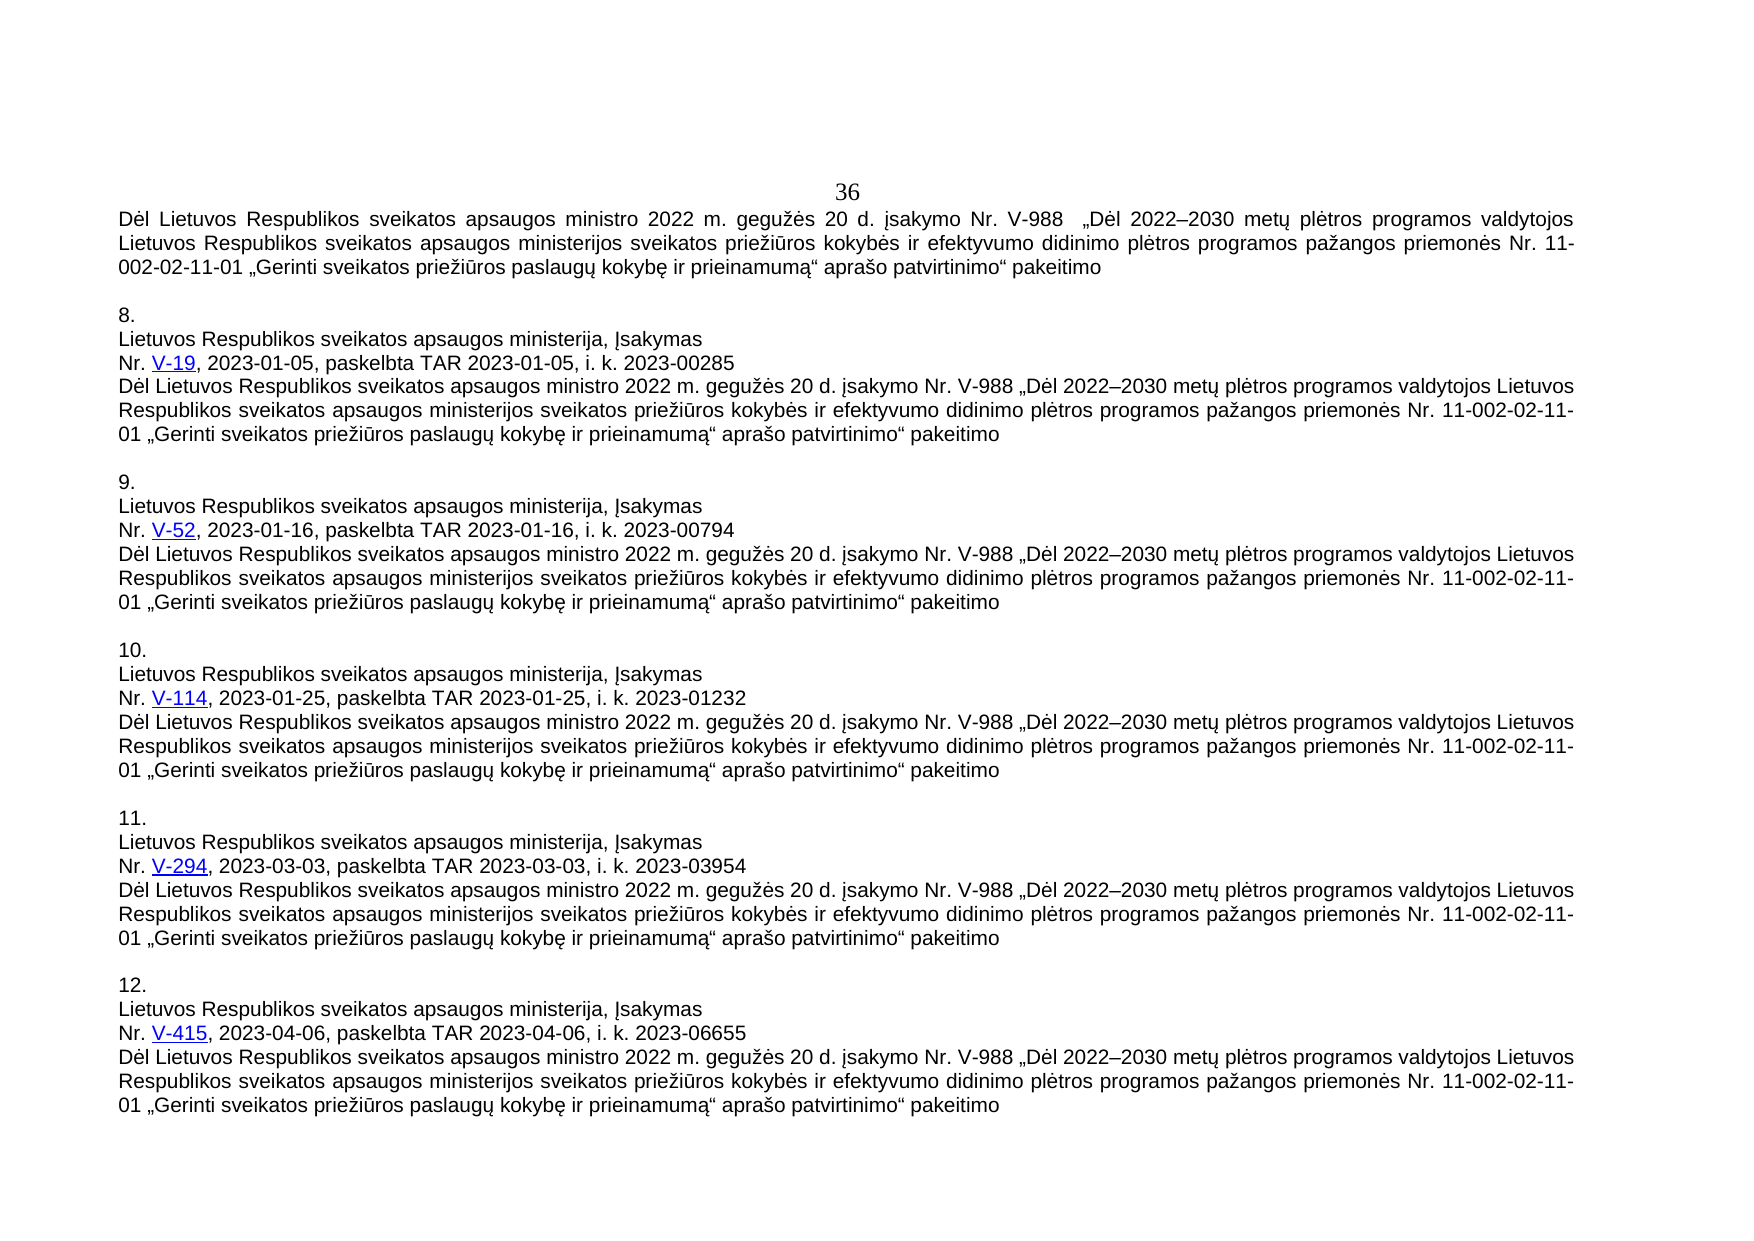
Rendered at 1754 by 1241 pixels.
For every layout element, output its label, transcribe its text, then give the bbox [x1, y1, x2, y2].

text Lietuvos Respublikos sveikatos apsaugos ministerija, Įsakymas [118, 997, 1577, 1021]
text Nr. V-294, 2023-03-03, paskelbta TAR 2023-03-03, i. k. 2023-03954 [118, 853, 1577, 877]
text Lietuvos Respublikos sveikatos apsaugos ministerija, Įsakymas [118, 662, 1577, 686]
text 8. [118, 302, 1577, 326]
text 12. [118, 973, 1577, 997]
text Dėl Lietuvos Respublikos sveikatos apsaugos ministro 2022 m. gegužės 20 d. įsakymo Nr. V-988 „Dėl 2022–2030 metų plėtros programos valdytojos Lietuvos Respublikos sveikatos apsaugos ministerijos sveikatos priežiūros kokybės ir efektyvumo didinimo plėtros programos pažangos priemonės Nr. 11-002-02-11-01 „Gerinti sveikatos priežiūros paslaugų kokybę ir prieinamumą“ aprašo patvirtinimo“ pakeitimo [118, 1045, 1577, 1117]
text Lietuvos Respublikos sveikatos apsaugos ministerija, Įsakymas [118, 494, 1577, 518]
text Dėl Lietuvos Respublikos sveikatos apsaugos ministro 2022 m. gegužės 20 d. įsakymo Nr. V-988 „Dėl 2022–2030 metų plėtros programos valdytojos Lietuvos Respublikos sveikatos apsaugos ministerijos sveikatos priežiūros kokybės ir efektyvumo didinimo plėtros programos pažangos priemonės Nr. 11-002-02-11-01 „Gerinti sveikatos priežiūros paslaugų kokybę ir prieinamumą“ aprašo patvirtinimo“ pakeitimo [118, 710, 1577, 782]
text Nr. V-415, 2023-04-06, paskelbta TAR 2023-04-06, i. k. 2023-06655 [118, 1021, 1577, 1045]
text Dėl Lietuvos Respublikos sveikatos apsaugos ministro 2022 m. gegužės 20 d. įsakymo Nr. V-988 „Dėl 2022–2030 metų plėtros programos valdytojos Lietuvos Respublikos sveikatos apsaugos ministerijos sveikatos priežiūros kokybės ir efektyvumo didinimo plėtros programos pažangos priemonės Nr. 11-002-02-11-01 „Gerinti sveikatos priežiūros paslaugų kokybę ir prieinamumą“ aprašo patvirtinimo“ pakeitimo [118, 374, 1577, 446]
text Lietuvos Respublikos sveikatos apsaugos ministerija, Įsakymas [118, 326, 1577, 350]
text Dėl Lietuvos Respublikos sveikatos apsaugos ministro 2022 m. gegužės 20 d. įsakymo Nr. V-988 „Dėl 2022–2030 metų plėtros programos valdytojos Lietuvos Respublikos sveikatos apsaugos ministerijos sveikatos priežiūros kokybės ir efektyvumo didinimo plėtros programos pažangos priemonės Nr. 11-002-02-11-01 „Gerinti sveikatos priežiūros paslaugų kokybę ir prieinamumą“ aprašo patvirtinimo“ pakeitimo [118, 207, 1577, 278]
text Dėl Lietuvos Respublikos sveikatos apsaugos ministro 2022 m. gegužės 20 d. įsakymo Nr. V-988 „Dėl 2022–2030 metų plėtros programos valdytojos Lietuvos Respublikos sveikatos apsaugos ministerijos sveikatos priežiūros kokybės ir efektyvumo didinimo plėtros programos pažangos priemonės Nr. 11-002-02-11-01 „Gerinti sveikatos priežiūros paslaugų kokybę ir prieinamumą“ aprašo patvirtinimo“ pakeitimo [118, 877, 1577, 949]
text Nr. V-52, 2023-01-16, paskelbta TAR 2023-01-16, i. k. 2023-00794 [118, 518, 1577, 542]
text Lietuvos Respublikos sveikatos apsaugos ministerija, Įsakymas [118, 829, 1577, 853]
text Nr. V-114, 2023-01-25, paskelbta TAR 2023-01-25, i. k. 2023-01232 [118, 686, 1577, 710]
text Nr. V-19, 2023-01-05, paskelbta TAR 2023-01-05, i. k. 2023-00285 [118, 350, 1577, 374]
text Dėl Lietuvos Respublikos sveikatos apsaugos ministro 2022 m. gegužės 20 d. įsakymo Nr. V-988 „Dėl 2022–2030 metų plėtros programos valdytojos Lietuvos Respublikos sveikatos apsaugos ministerijos sveikatos priežiūros kokybės ir efektyvumo didinimo plėtros programos pažangos priemonės Nr. 11-002-02-11-01 „Gerinti sveikatos priežiūros paslaugų kokybę ir prieinamumą“ aprašo patvirtinimo“ pakeitimo [118, 542, 1577, 614]
text 9. [118, 470, 1577, 494]
text 10. [118, 638, 1577, 662]
text 11. [118, 806, 1577, 829]
